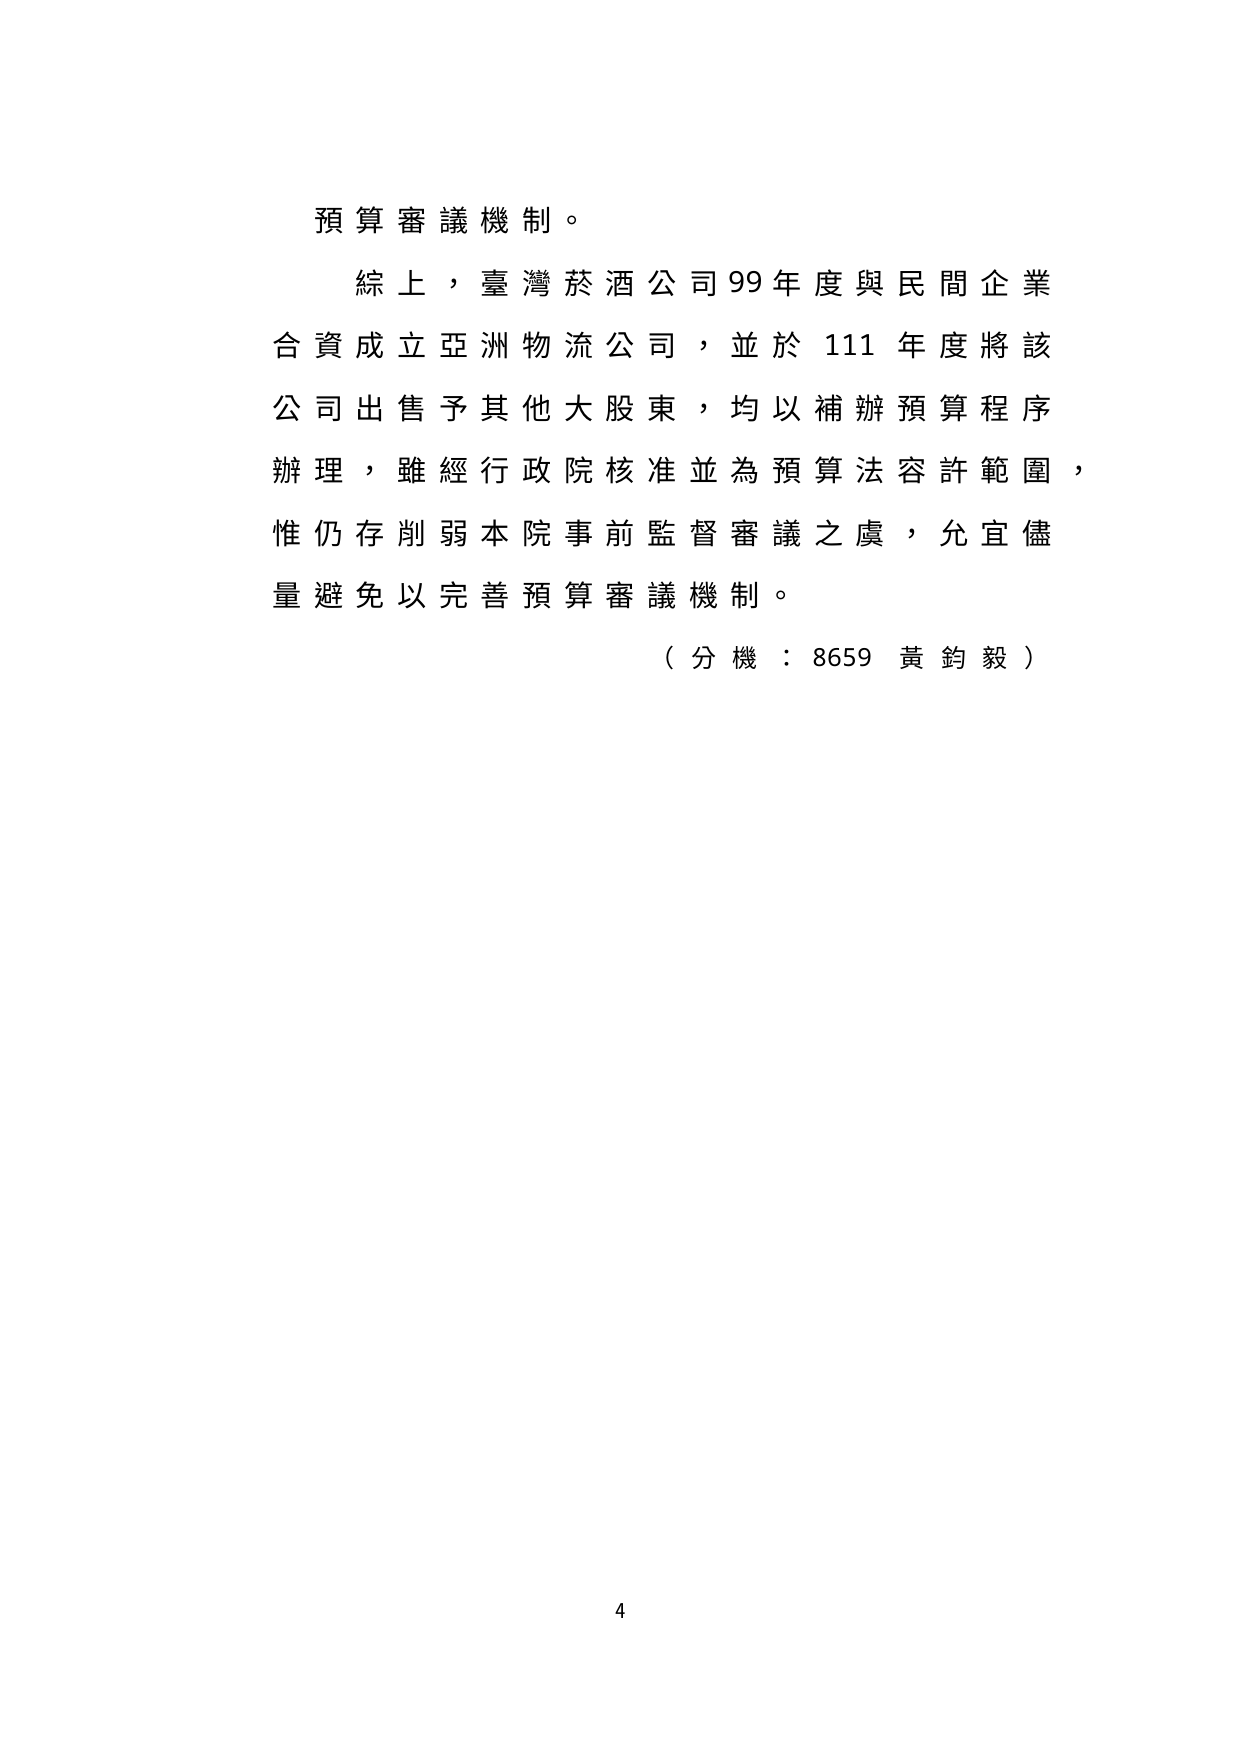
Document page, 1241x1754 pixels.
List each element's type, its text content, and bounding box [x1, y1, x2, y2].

text （分機：8659 黃鈞毅） [183, 615, 1058, 677]
text 綜上，臺灣菸酒公司99年度與民間企業合資成立亞洲物流公司，並於111年度將該公司出售予其他大股東，均以補辦預算程序辦理，雖經行政院核准並為預算法容許範圍，惟仍存削弱本院事前監督審議之虞，允宜儘量避免以完善預算審議機制。 [242, 240, 1058, 615]
text 國營事業係以營利為目的，為使其能因應瞬息萬變之巿場狀況以有效率之經營，依預算法第88條第1項規定︰「附屬單位預算之執行，如因經營環境發生重大變遷或正常業務之確實需要，報經行政院核准者，得先行辦理，並得不受第25條至第27條之限制。但其中有關固定資產之建設、改良、擴充及資金之轉投資、資產之變賣及長期債務之舉借、償還，仍應補辦預算。每筆數額營業基金3億元以上，其他基金1億元以上者，應送立法院備查…」，顯示預算法賦予國營事業機構彈性經營之機制。惟臺灣菸酒公司99及111年度增減亞洲物流公司轉投資案均未及編列預算先行辦理，雖經行政院核准，為預算法容許範圍，然偏向事後備查性質，減弱立法院事前監督審議之力度，允宜儘量避免以完善預算審議機制。 [271, 177, 1058, 240]
